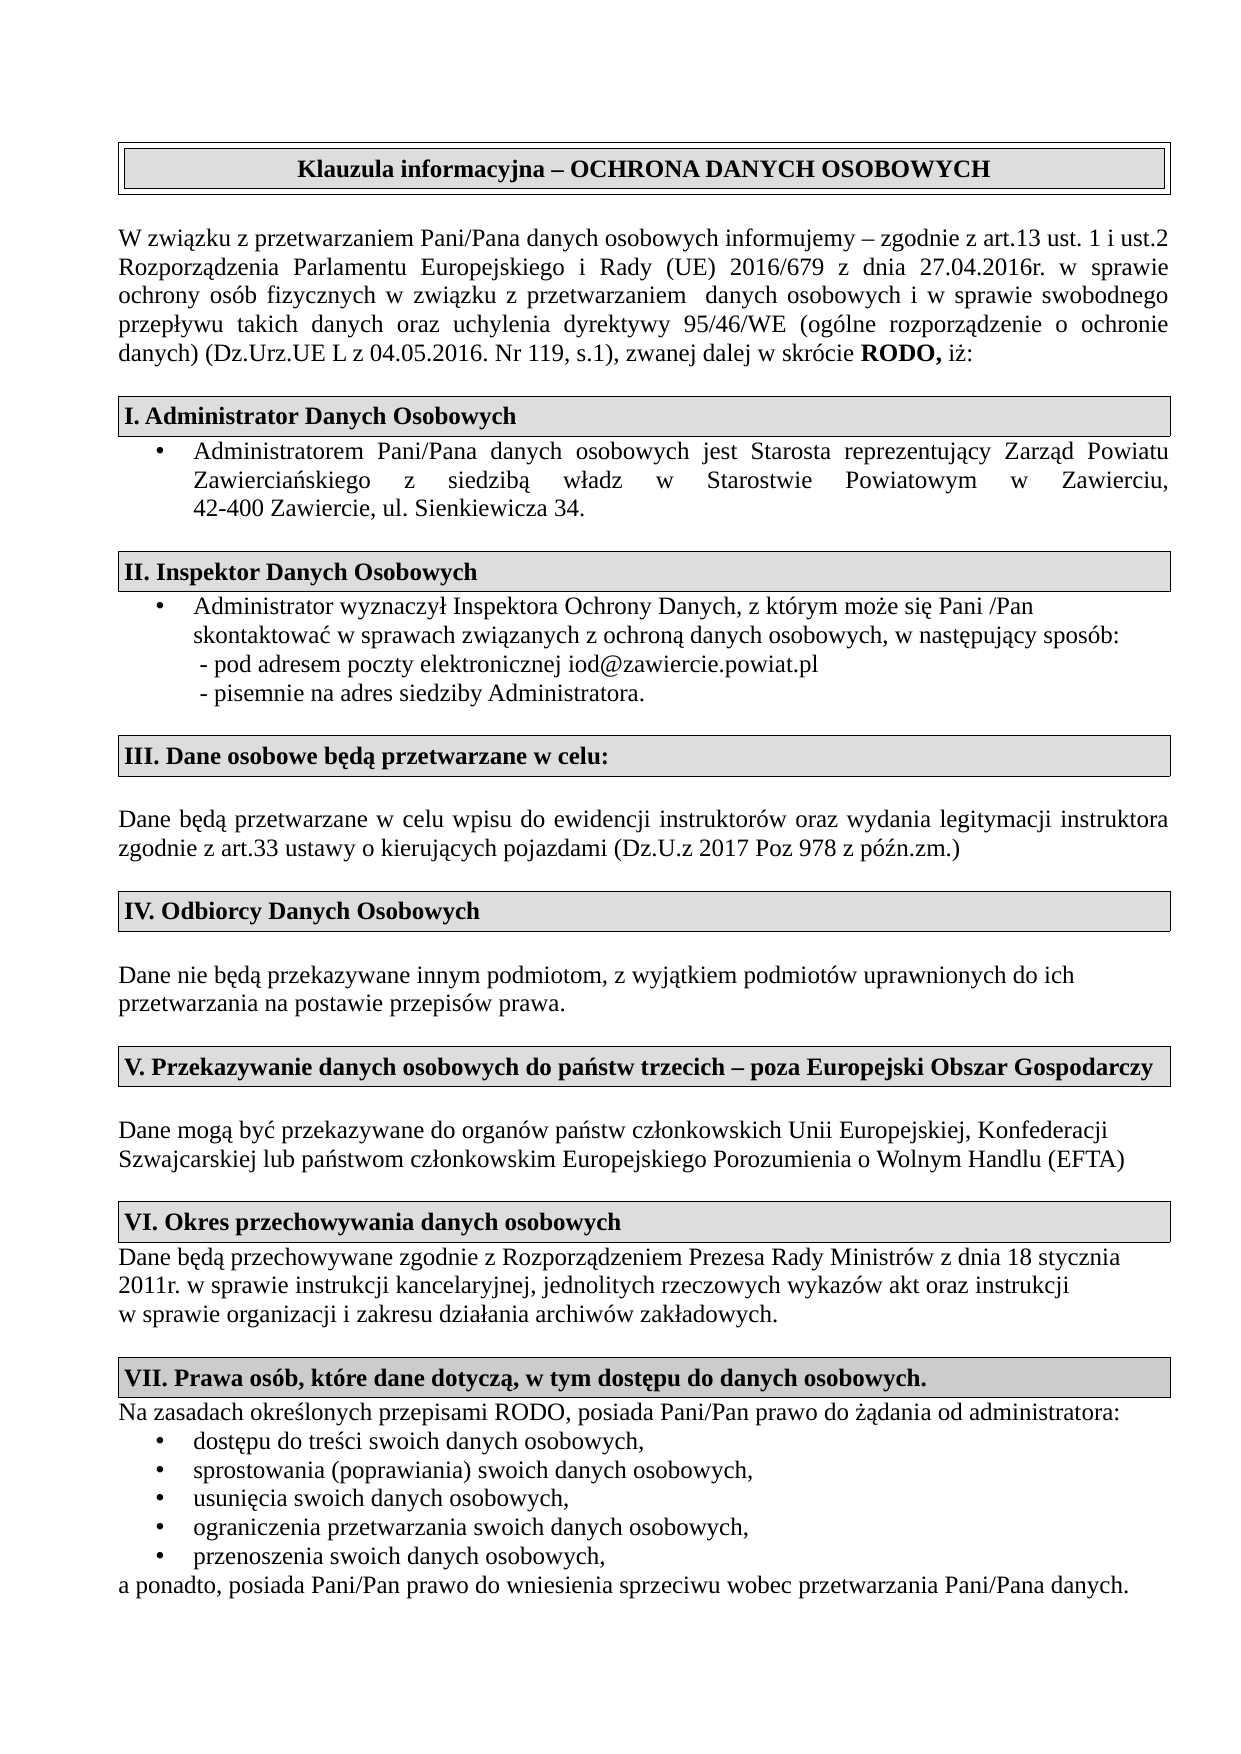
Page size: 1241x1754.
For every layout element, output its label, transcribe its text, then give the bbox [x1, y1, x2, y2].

list - pod adresem poczty elektronicznej iod@zawiercie.powiat.pl [156, 649, 1170, 678]
list dostępu do treści swoich danych osobowych, [156, 1426, 1170, 1455]
text Dane będą przechowywane zgodnie z Rozporządzeniem Prezesa Rady Ministrów z dnia 18 stycznia 2011r. w sprawie instrukcji kancelaryjnej, jednolitych rzeczowych wykazów akt oraz instrukcji w sprawie organizacji i zakresu działania archiwów zakładowych. [118, 1243, 1170, 1328]
table_header VI. Okres przechowywania danych osobowych [119, 1202, 1170, 1242]
list usunięcia swoich danych osobowych, [156, 1483, 1170, 1512]
text W związku z przetwarzaniem Pani/Pana danych osobowych informujemy – zgodnie z art.13 ust. 1 i ust.2 Rozporządzenia Parlamentu Europejskiego i Rady (UE) 2016/679 z dnia 27.04.2016r. w sprawie ochrony osób fizycznych w związku z przetwarzaniem danych osobowych i w sprawie swobodnego przepływu takich danych oraz uchylenia dyrektywy 95/46/WE (ogólne rozporządzenie o ochronie danych) (Dz.Urz.UE L z 04.05.2016. Nr 119, s.1), zwanej dalej w skrócie RODO, iż: [118, 223, 1170, 367]
table_header II. Inspektor Danych Osobowych [119, 552, 1170, 591]
text Dane nie będą przekazywane innym podmiotom, z wyjątkiem podmiotów uprawnionych do ich przetwarzania na postawie przepisów prawa. [118, 960, 1170, 1017]
table_header Klauzula informacyjna – OCHRONA DANYCH OSOBOWYCH [125, 149, 1164, 188]
table_header III. Dane osobowe będą przetwarzane w celu: [119, 736, 1170, 776]
list sprostowania (poprawiania) swoich danych osobowych, [156, 1455, 1170, 1483]
text Dane będą przetwarzane w celu wpisu do ewidencji instruktorów oraz wydania legitymacji instruktora zgodnie z art.33 ustawy o kierujących pojazdami (Dz.U.z 2017 Poz 978 z późn.zm.) [118, 804, 1170, 862]
text Dane mogą być przekazywane do organów państw członkowskich Unii Europejskiej, Konfederacji Szwajcarskiej lub państwom członkowskim Europejskiego Porozumienia o Wolnym Handlu (EFTA) [118, 1115, 1170, 1173]
text a ponadto, posiada Pani/Pan prawo do wniesienia sprzeciwu wobec przetwarzania Pani/Pana danych. [118, 1570, 1170, 1598]
table_header V. Przekazywanie danych osobowych do państw trzecich – poza Europejski Obszar Gospodarczy [119, 1047, 1170, 1086]
list przenoszenia swoich danych osobowych, [156, 1541, 1170, 1570]
list Administratorem Pani/Pana danych osobowych jest Starosta reprezentujący Zarząd Powiatu Zawierciańskiego z siedzibą władz w Starostwie Powiatowym w Zawierciu, 42-400 Zawiercie, ul. Sienkiewicza 34. [156, 437, 1170, 522]
text Na zasadach określonych przepisami RODO, posiada Pani/Pan prawo do żądania od administratora: [118, 1398, 1170, 1426]
table_header [119, 143, 1170, 194]
table_header VII. Prawa osób, które dane dotyczą, w tym dostępu do danych osobowych. [119, 1358, 1170, 1397]
list ograniczenia przetwarzania swoich danych osobowych, [156, 1512, 1170, 1541]
list Administrator wyznaczył Inspektora Ochrony Danych, z którym może się Pani /Pan skontaktować w sprawach związanych z ochroną danych osobowych, w następujący sposób: [156, 592, 1170, 649]
list - pisemnie na adres siedziby Administratora. [156, 678, 1170, 706]
table_header I. Administrator Danych Osobowych [119, 397, 1170, 436]
table_header IV. Odbiorcy Danych Osobowych [119, 892, 1170, 931]
